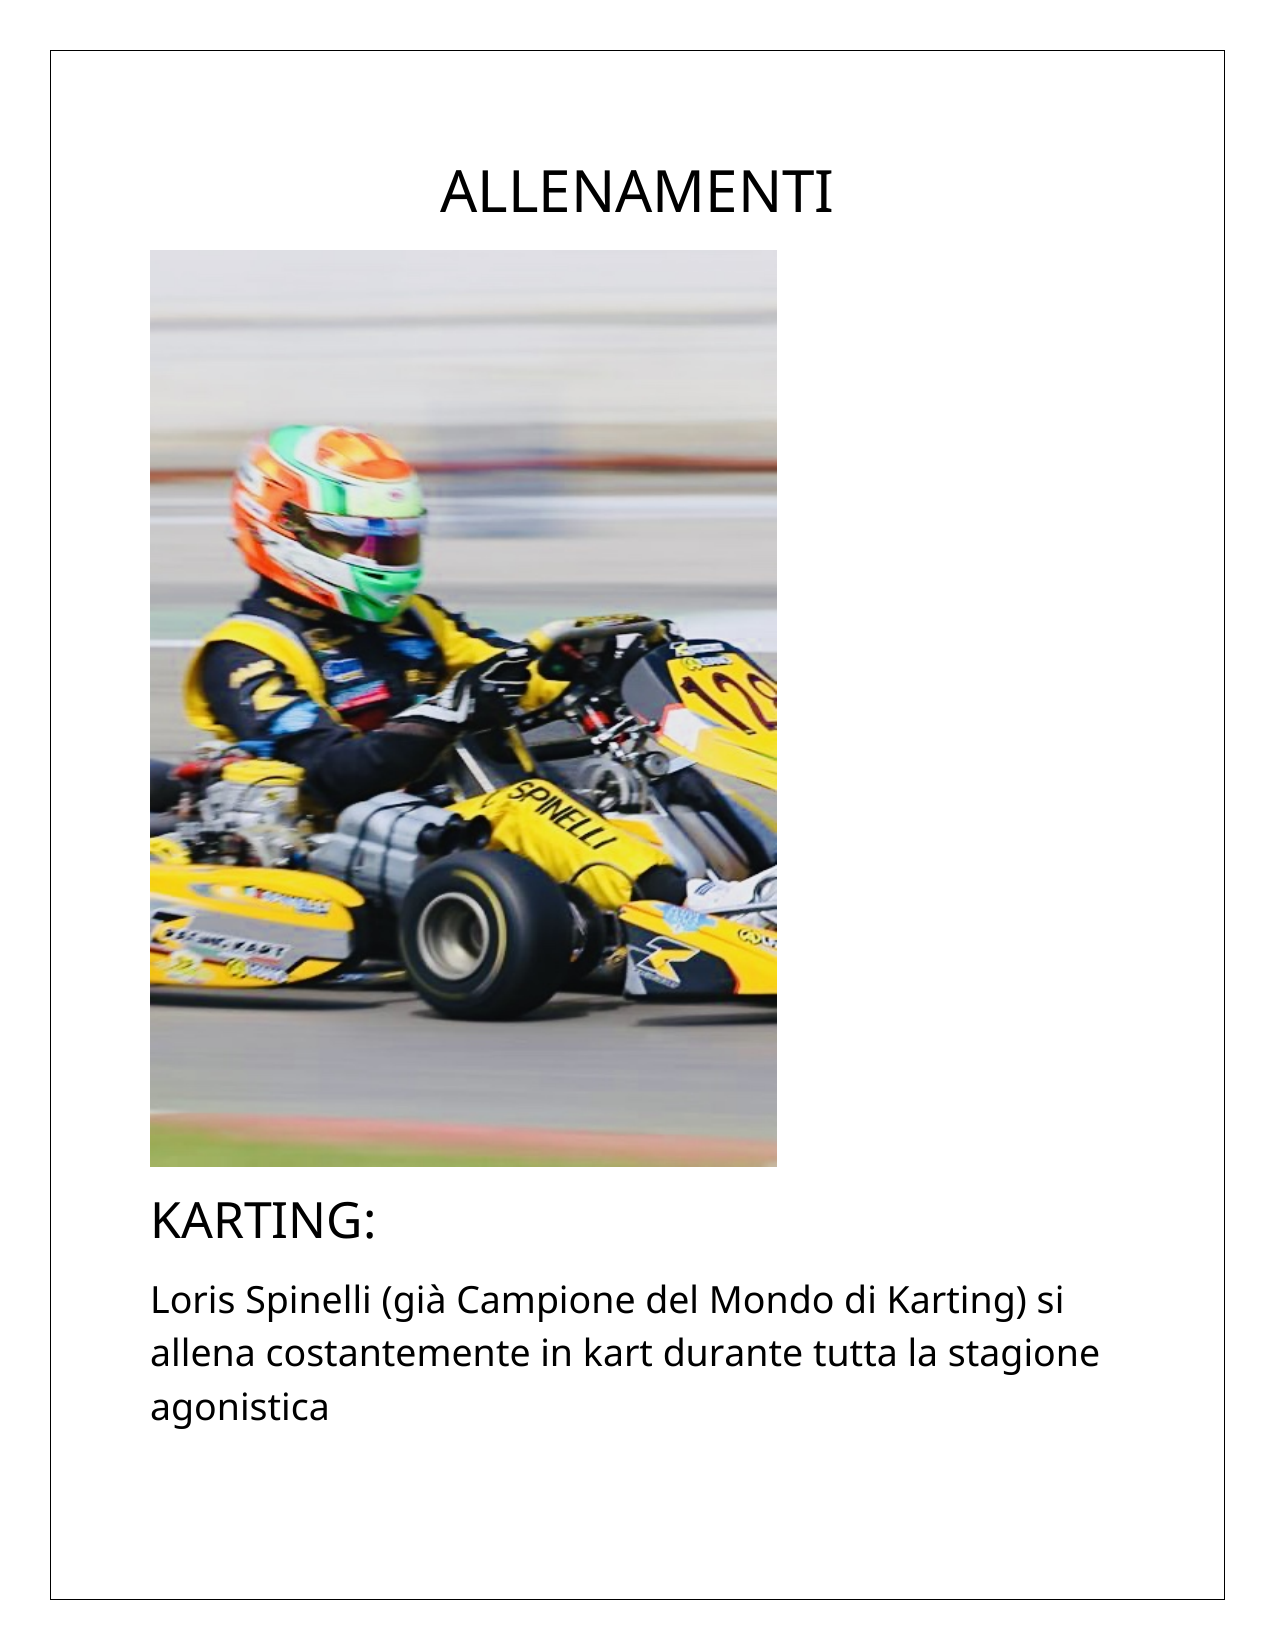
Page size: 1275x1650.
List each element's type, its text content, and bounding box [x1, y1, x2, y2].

text ALLENAMENTI [150, 150, 1125, 229]
text Loris Spinelli (già Campione del Mondo di Karting) si allena costantemente in kart durante tutta la stagione agonistica [150, 1273, 1125, 1431]
text KARTING: [150, 1185, 1125, 1253]
